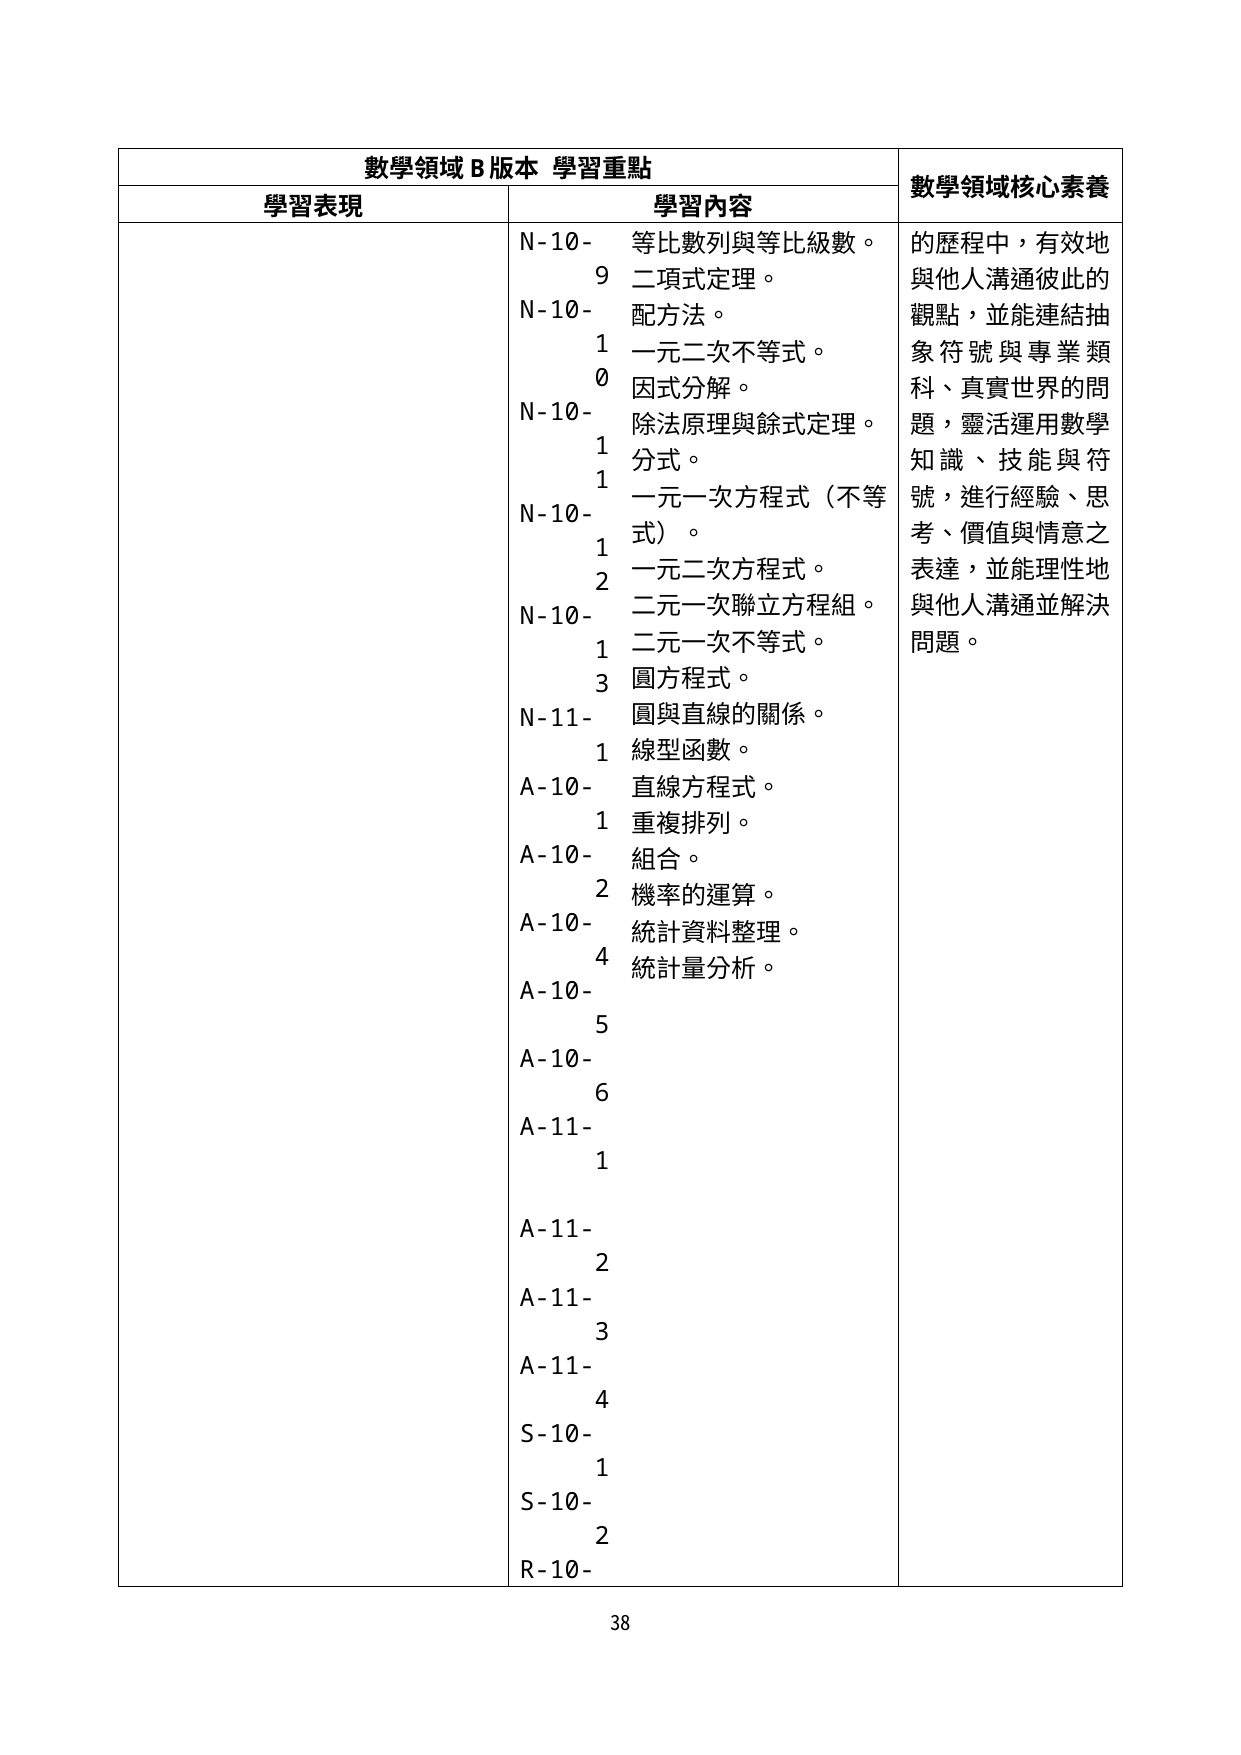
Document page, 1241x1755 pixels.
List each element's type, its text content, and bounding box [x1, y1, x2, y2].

table_cell 的歷程中，有效地與他人溝通彼此的觀點，並能連結抽象符號與專業類科、真實世界的問題，靈活運用數學知識、技能與符號，進行經驗、思考、價值與情意之表達，並能理性地與他人溝通並解決問題。 [899, 223, 1122, 1586]
table_cell 等比數列與等比級數。 二項式定理。 配方法。 一元二次不等式。 因式分解。 除法原理與餘式定理。 分式。 一元一次方程式（不等式）。 一元二次方程式。 二元一次聯立方程組。 二元一次不等式。 圓方程式。 圓與直線的關係。 線型函數。 直線方程式。 重複排列。 組合。 機率的運算。 統計資料整理。 統計量分析。 [620, 223, 898, 1586]
table_header 數學領域核心素養 [899, 149, 1122, 222]
table_cell N-10-9 N-10-10 N-10-11 N-10-12 N-10-13 N-11-1 A-10-1 A-10-2 A-10-4 A-10-5 A-10-6 A-11-1 A-11-2 A-11-3 A-11-4 S-10-1 S-10-2 R-10- [509, 223, 620, 1586]
table_cell 學習表現 [119, 186, 508, 222]
table_cell 學習內容 [509, 186, 898, 222]
table_header 數學領域B版本 學習重點 [119, 149, 898, 185]
table_cell [119, 223, 216, 1586]
table_cell [216, 223, 508, 1586]
